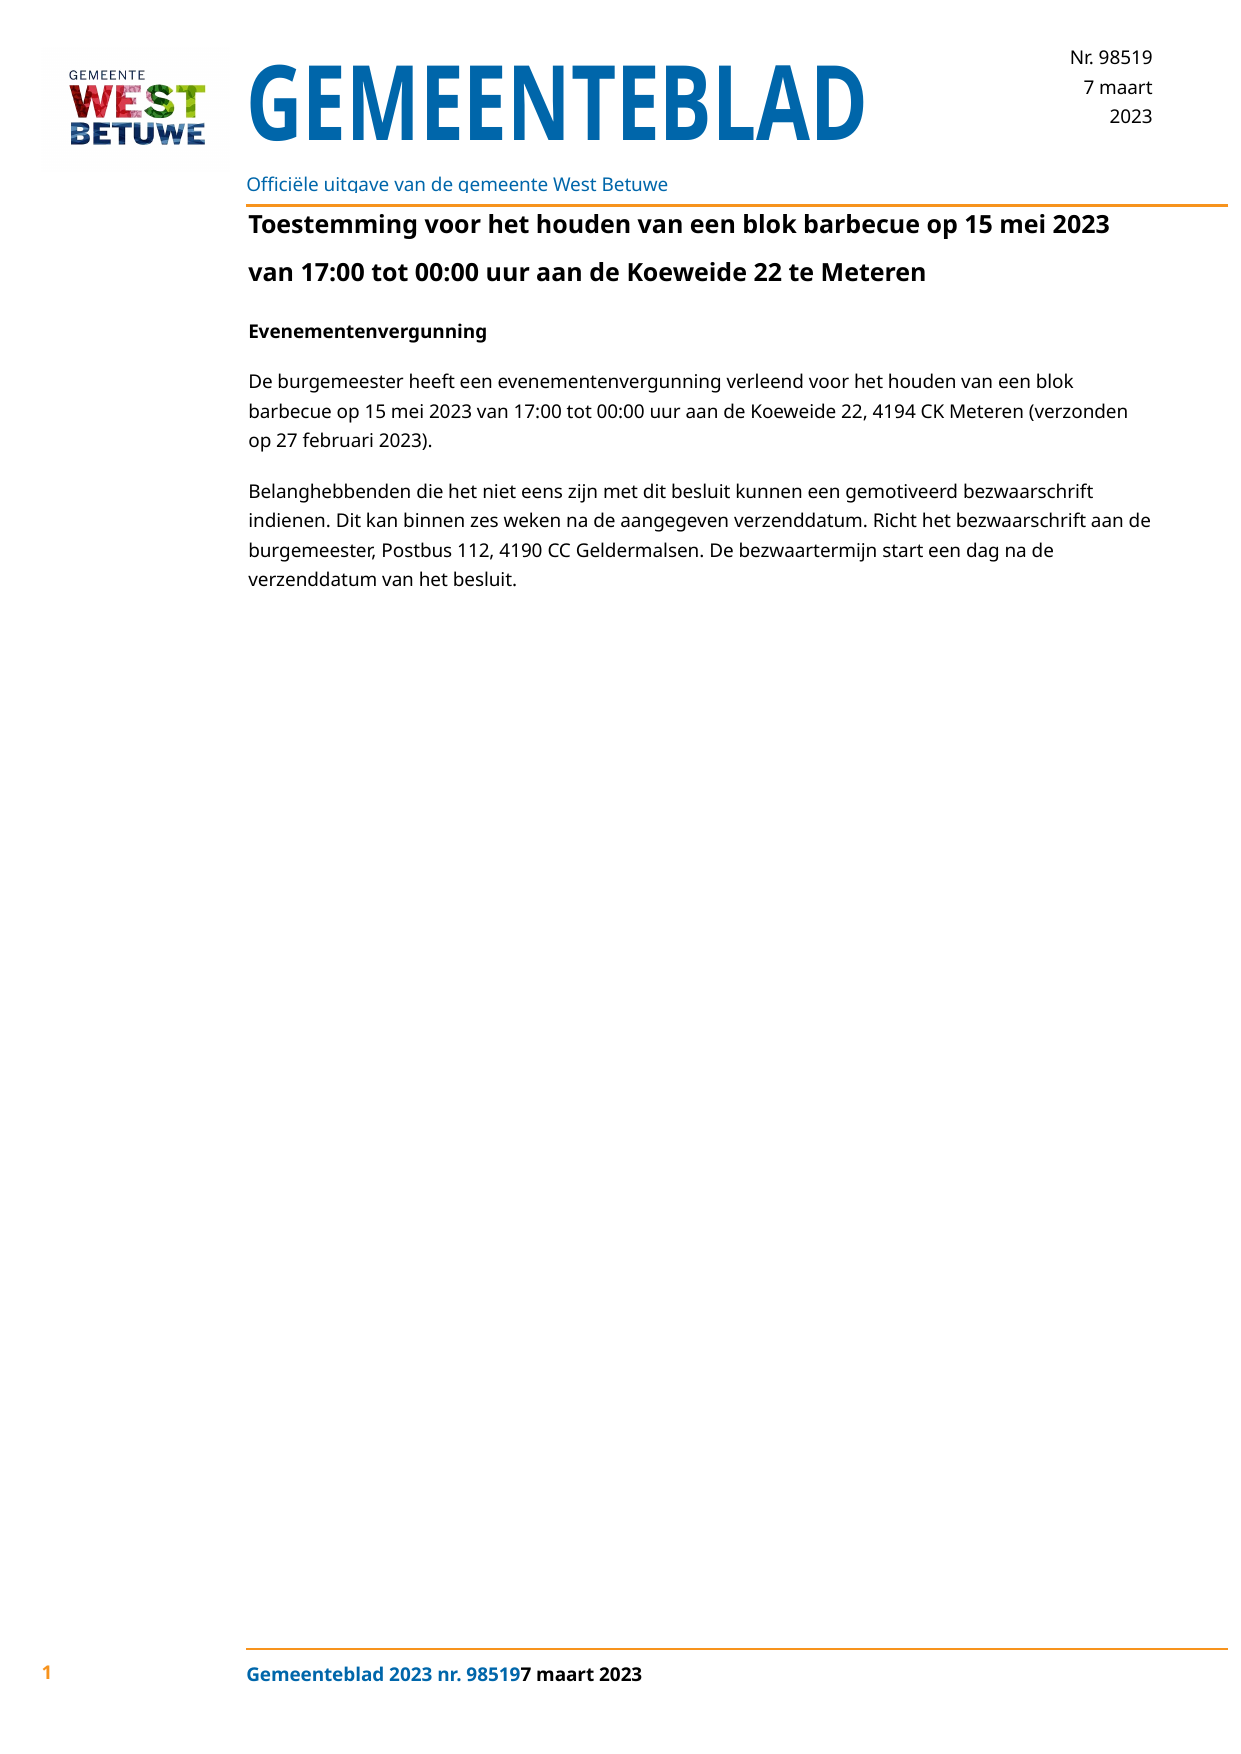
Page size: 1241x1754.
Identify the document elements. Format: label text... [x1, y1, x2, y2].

text Toestemming voor het houden van een blok barbecue op 15 mei 2023 van 17:00 tot 00:00 uur aan de Koeweide 22 te Meteren [248, 207, 1152, 288]
text De burgemeester heeft een evenementenvergunning verleend voor het houden van een blok barbecue op 15 mei 2023 van 17:00 tot 00:00 uur aan de Koeweide 22, 4194 CK Meteren (verzonden op 27 februari 2023). [248, 368, 1152, 453]
text Belanghebbenden die het niet eens zijn met dit besluit kunnen een gemotiveerd bezwaarschrift indienen. Dit kan binnen zes weken na de aangegeven verzenddatum. Richt het bezwaarschrift aan de burgemeester, Postbus 112, 4190 CC Geldermalsen. De bezwaartermijn start een dag na de verzenddatum van het besluit. [248, 478, 1152, 592]
text Evenementenvergunning [248, 318, 1152, 344]
picture [41, 47, 231, 172]
